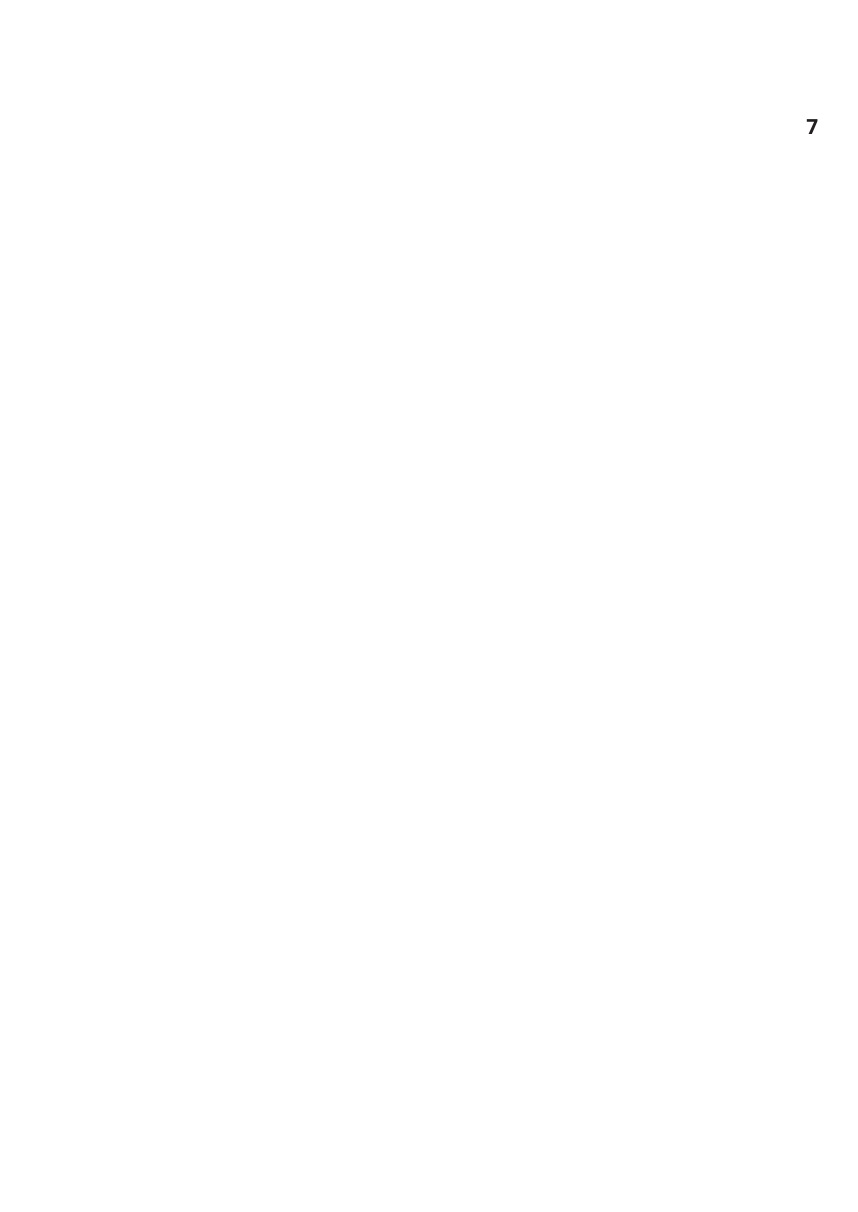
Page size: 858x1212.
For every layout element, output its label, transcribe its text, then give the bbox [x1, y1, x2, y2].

text 7 [117, 112, 818, 141]
